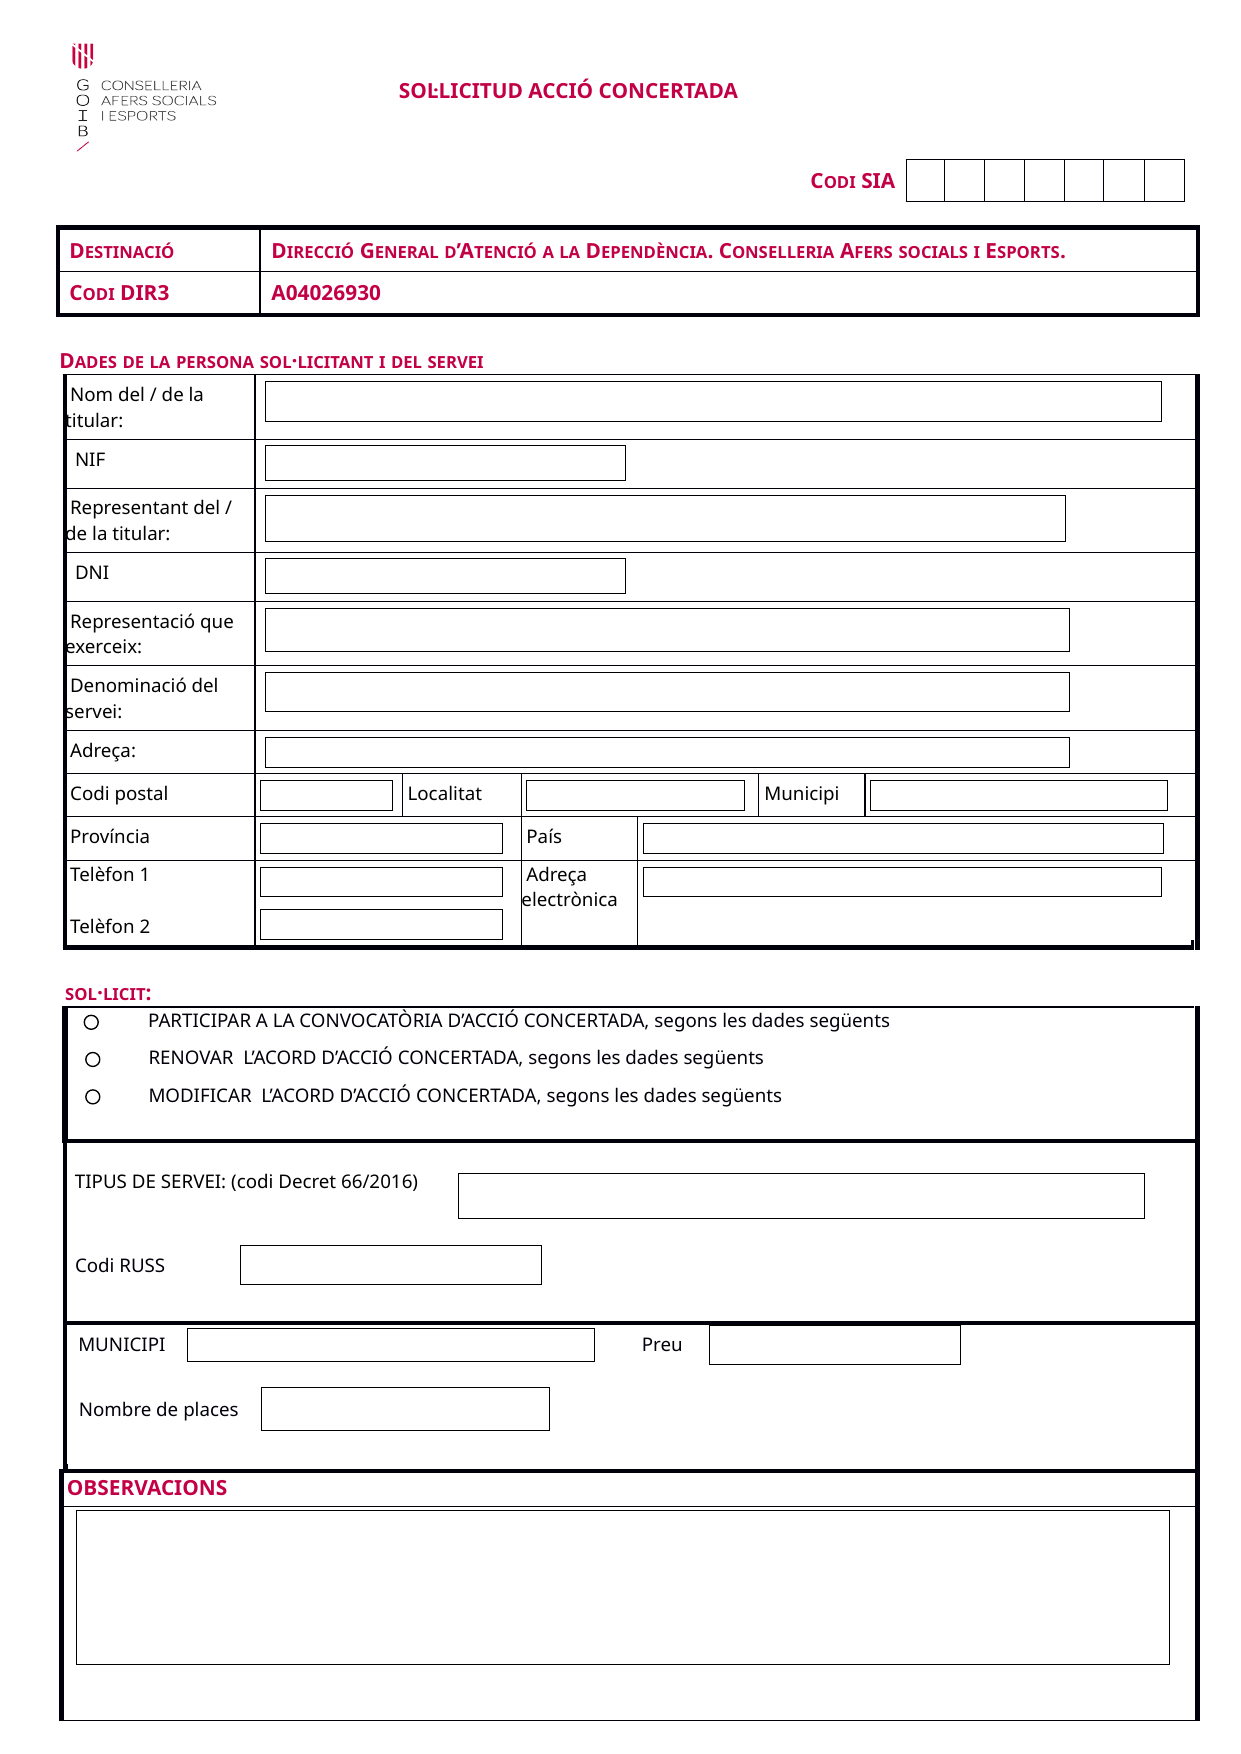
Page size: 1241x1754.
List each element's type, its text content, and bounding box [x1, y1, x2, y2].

table_cell [522, 774, 758, 816]
table_cell [1025, 160, 1064, 201]
table_cell Adreça electrònica [522, 861, 637, 945]
table_cell Codi postal [67, 774, 254, 816]
table_cell Telèfon 1 Telèfon 2 [67, 861, 254, 945]
table_cell Municipi [759, 774, 864, 816]
table_cell [256, 489, 1195, 552]
table_cell DNI [67, 553, 254, 601]
table_cell [1145, 160, 1184, 201]
table_cell Representant del / de la titular: [67, 489, 254, 552]
table_cell A04026930 [261, 272, 1196, 313]
table_header Nom del / de la titular: [67, 375, 254, 439]
table_cell OBSERVACIONS [64, 1473, 1195, 1506]
table_cell [256, 731, 1195, 773]
table_cell [866, 774, 1195, 816]
table_header Destinació [60, 230, 259, 271]
table_cell [638, 861, 1195, 945]
table_cell [945, 160, 984, 201]
table_cell [256, 440, 1195, 487]
table_header SOL·LICITUD ACCIÓ CONCERTADA [59, 31, 906, 159]
table_cell [64, 1507, 1195, 1719]
table_cell [61, 945, 65, 1006]
table_cell Codi DIR3 [60, 272, 259, 313]
table_cell Denominació del servei: [67, 666, 254, 730]
table_cell [256, 817, 521, 859]
table_cell MUNICIPI Preu Nombre de places [67, 1325, 1195, 1468]
table_cell [256, 774, 402, 816]
table_cell [907, 160, 944, 201]
table_cell [256, 602, 1195, 665]
table_cell TIPUS DE SERVEI: (codi Decret 66/2016) Codi RUSS [67, 1143, 1195, 1321]
table_cell Localitat [403, 774, 521, 816]
table_header [256, 375, 1195, 439]
table_cell [256, 861, 521, 945]
table_cell NIF [67, 440, 254, 487]
table_cell Adreça: [67, 731, 254, 773]
subtitle Dades de la persona sol·licitant i del servei [59, 346, 1181, 374]
table_cell PARTICIPAR A LA CONVOCATÒRIA D’ACCIÓ CONCERTADA, segons les dades següents RENOVAR L’ACORD D’ACCIÓ CONCERTADA, segons les dades següents MODIFICAR L’ACORD D’ACCIÓ CONCERTADA, segons les dades següents [68, 1006, 1195, 1139]
table_cell [256, 666, 1195, 730]
table_cell [1065, 160, 1103, 201]
table_cell sol·licit: [65, 950, 1194, 1006]
table_cell [256, 553, 1195, 601]
picture [60, 35, 228, 160]
table_cell País [522, 817, 637, 859]
table_cell Codi SIA [59, 159, 906, 201]
table_cell Província [67, 817, 254, 859]
table_cell [1104, 160, 1144, 201]
table_header Direcció General d’Atenció a la Dependència. Conselleria Afers socials i Esports. [261, 230, 1196, 271]
table_cell [638, 817, 1195, 859]
table_cell Representació que exerceix: [67, 602, 254, 665]
table_header [906, 31, 1184, 159]
table_cell [985, 160, 1024, 201]
